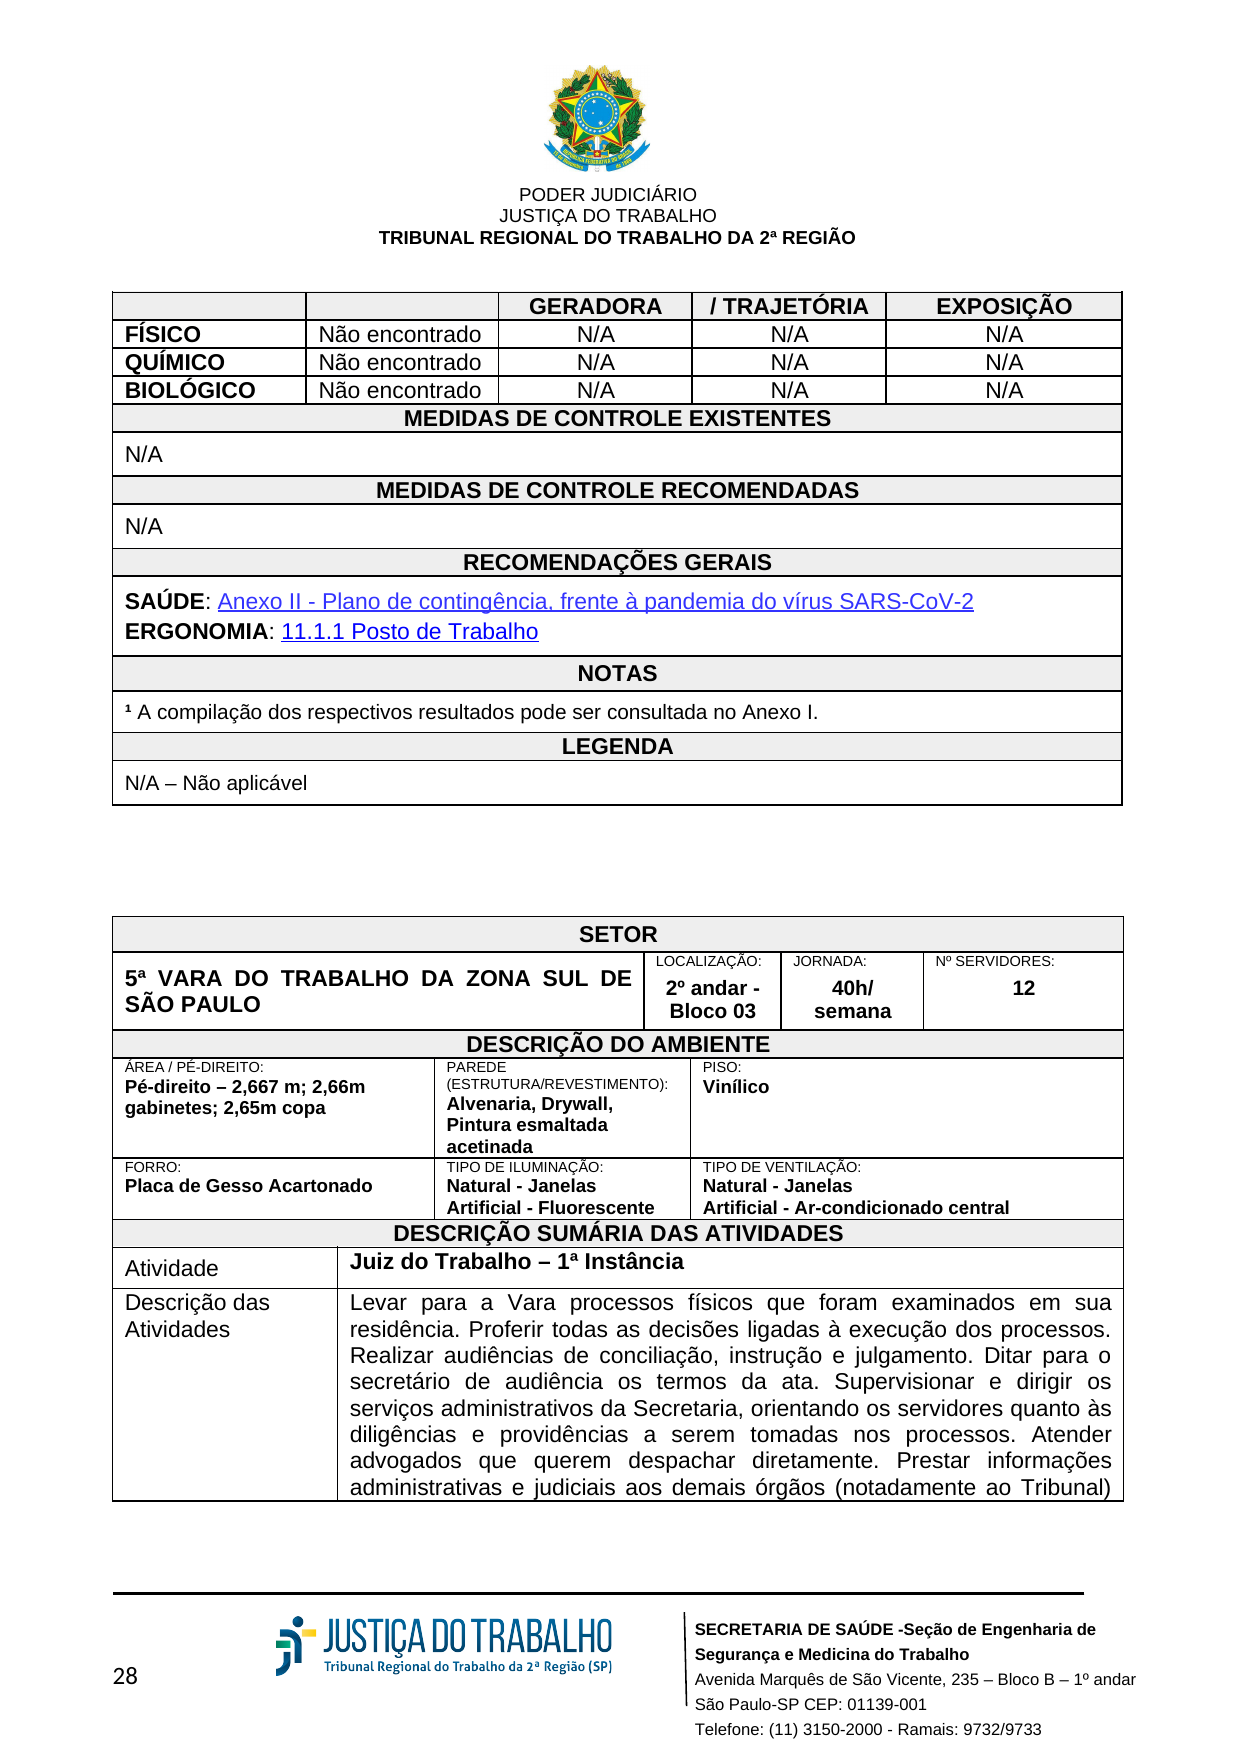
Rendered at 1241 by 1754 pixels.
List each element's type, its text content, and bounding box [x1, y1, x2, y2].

table_cell FÍSICO [113, 321, 305, 347]
table_cell Levar para a Vara processos físicos que foram examinados em sua residência. Proferir todas as decisões ligadas à execução dos processos. Realizar audiências de conciliação, instrução e julgamento. Ditar para o secretário de audiência os termos da ata. Supervisionar e dirigir os serviços administrativos da Secretaria, orientando os servidores quanto às diligências e providências a serem tomadas nos processos. Atender advogados que querem despachar diretamente. Prestar informações administrativas e judiciais aos demais órgãos (notadamente ao Tribunal) [338, 1289, 1123, 1500]
table_cell / TRAJETÓRIA [693, 293, 885, 319]
table_cell Descrição das Atividades [113, 1289, 337, 1500]
table_cell LEGENDA [113, 733, 1121, 760]
table_cell SAÚDE: Anexo II - Plano de contingência, frente à pandemia do vírus SARS-CoV-2 ERGONOMIA: 11.1.1 Posto de Trabalho [113, 577, 1121, 655]
table_cell DESCRIÇÃO SUMÁRIA DAS ATIVIDADES [113, 1220, 1123, 1246]
table_cell TIPO DE VENTILAÇÃO: Natural - Janelas Artificial - Ar-condicionado central [691, 1159, 1123, 1218]
table_cell DESCRIÇÃO DO AMBIENTE [113, 1031, 1123, 1057]
table_cell Nº SERVIDORES: 12 [924, 953, 1123, 1029]
table_cell MEDIDAS DE CONTROLE EXISTENTES [113, 405, 1121, 431]
table_cell N/A [693, 349, 885, 375]
table_cell [113, 293, 305, 319]
table_cell Não encontrado [307, 321, 498, 347]
table_cell N/A [887, 377, 1121, 403]
picture [543, 65, 650, 172]
table_cell Não encontrado [307, 349, 498, 375]
table_cell ÁREA / PÉ-DIREITO: Pé-direito – 2,667 m; 2,66m gabinetes; 2,65m copa [113, 1059, 434, 1157]
table_cell N/A – Não aplicável [113, 761, 1121, 804]
table_cell NOTAS [113, 657, 1121, 690]
table_cell BIOLÓGICO [113, 377, 305, 403]
table_cell FORRO: Placa de Gesso Acartonado [113, 1159, 434, 1218]
picture [276, 1616, 612, 1676]
table_cell N/A [113, 433, 1121, 475]
table_cell N/A [693, 377, 885, 403]
table_cell RECOMENDAÇÕES GERAIS [113, 549, 1121, 575]
table_cell 5ª VARA DO TRABALHO DA ZONA SUL DE SÃO PAULO [113, 953, 643, 1029]
table_cell EXPOSIÇÃO [887, 293, 1121, 319]
table_header SETOR [113, 917, 1123, 951]
table_cell PISO: Vinílico [691, 1059, 1123, 1157]
table_cell QUÍMICO [113, 349, 305, 375]
table_cell N/A [499, 349, 691, 375]
table_cell TIPO DE ILUMINAÇÃO: Natural - Janelas Artificial - Fluorescente [435, 1159, 690, 1218]
table_cell PAREDE (ESTRUTURA/REVESTIMENTO): Alvenaria, Drywall, Pintura esmaltada acetinada [435, 1059, 690, 1157]
table_cell N/A [499, 377, 691, 403]
table_cell GERADORA [499, 293, 691, 319]
table_cell MEDIDAS DE CONTROLE RECOMENDADAS [113, 477, 1121, 503]
table_cell N/A [499, 321, 691, 347]
table_cell Juiz do Trabalho – 1ª Instância [338, 1248, 1123, 1288]
table_cell [307, 293, 498, 319]
table_cell JORNADA: 40h/semana [782, 953, 923, 1029]
table_cell N/A [887, 349, 1121, 375]
table_cell ¹ A compilação dos respectivos resultados pode ser consultada no Anexo I. [113, 692, 1121, 732]
table_cell Não encontrado [307, 377, 498, 403]
table_cell LOCALIZAÇÃO: 2º andar - Bloco 03 [645, 953, 780, 1029]
table_cell N/A [693, 321, 885, 347]
table_cell N/A [887, 321, 1121, 347]
table_cell Atividade [113, 1248, 337, 1288]
table_cell N/A [113, 505, 1121, 547]
